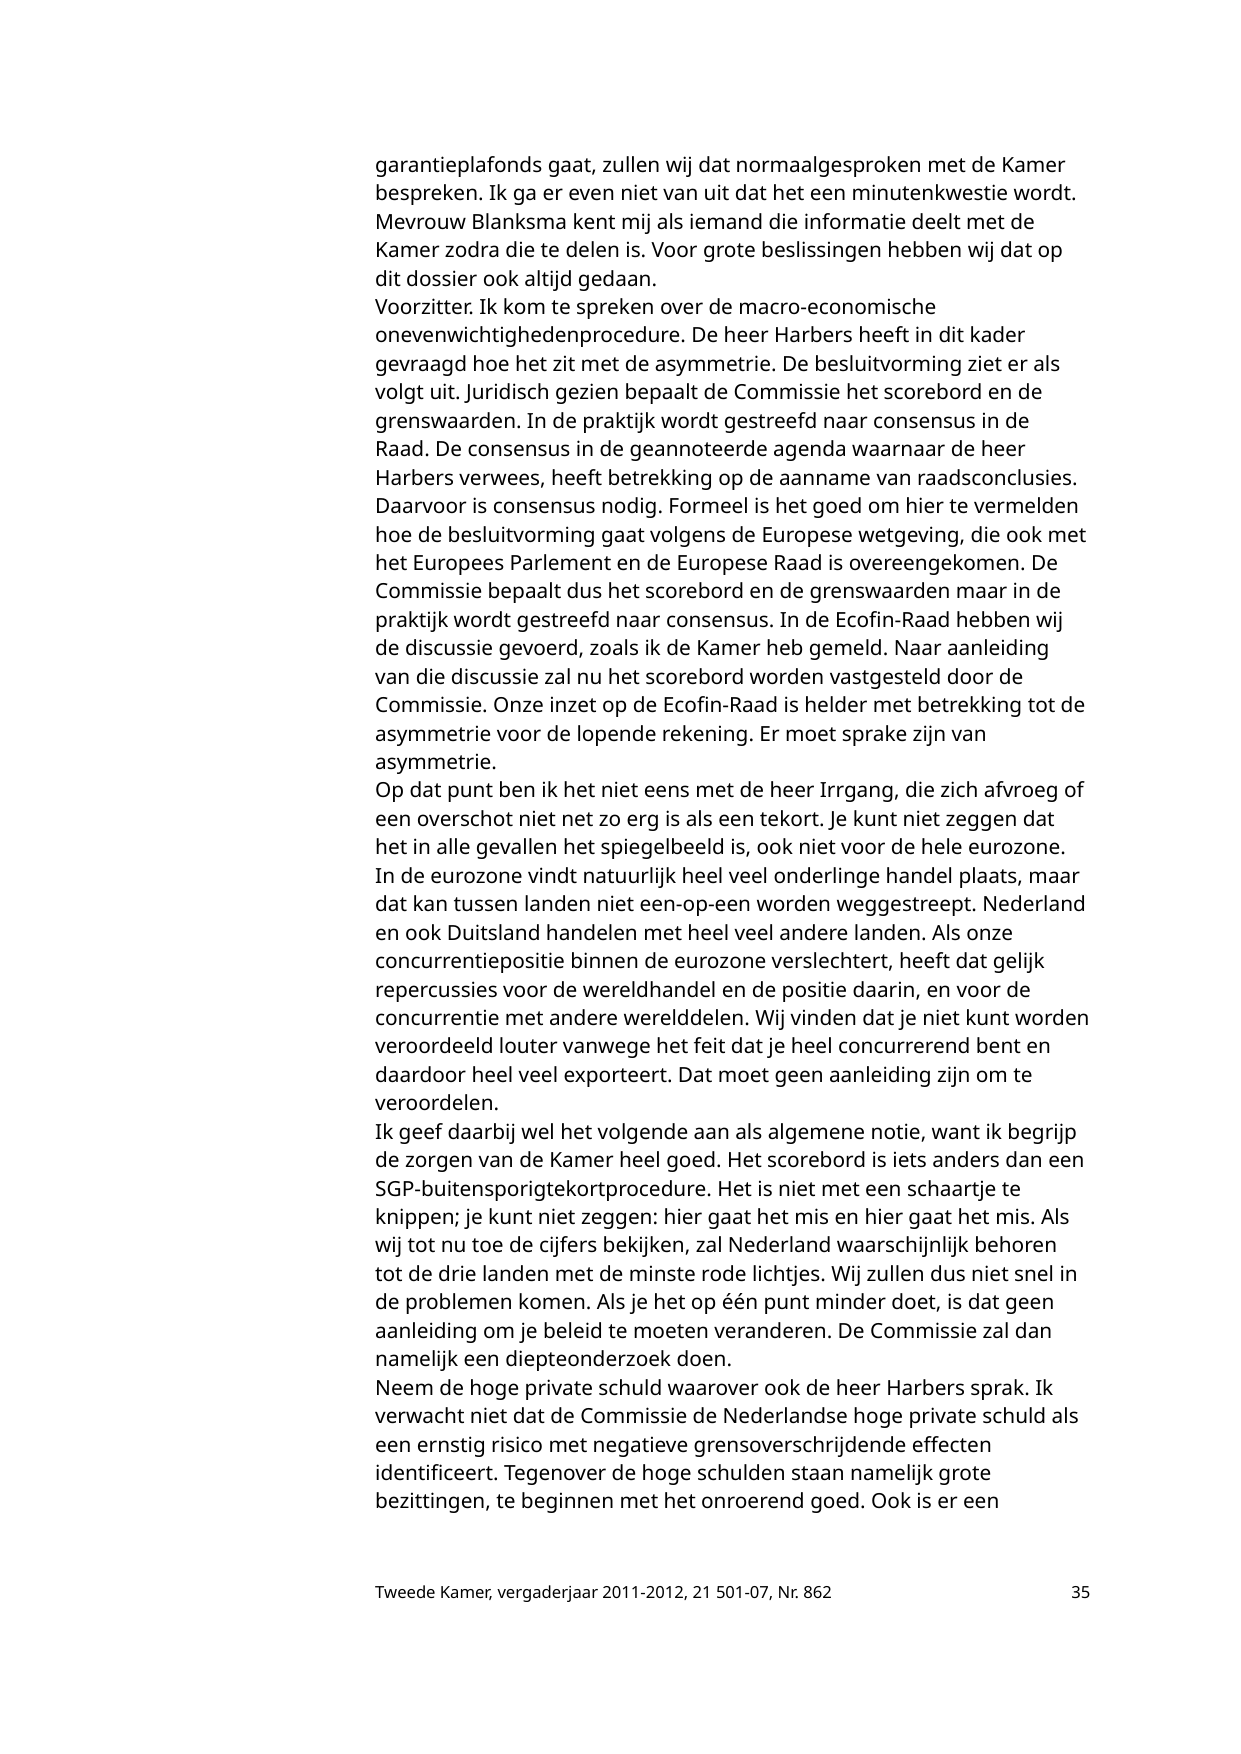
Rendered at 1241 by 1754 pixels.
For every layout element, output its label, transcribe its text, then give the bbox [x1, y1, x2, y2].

text Op dat punt ben ik het niet eens met de heer Irrgang, die zich afvroeg of een overschot niet net zo erg is als een tekort. Je kunt niet zeggen dat het in alle gevallen het spiegelbeeld is, ook niet voor de hele eurozone. In de eurozone vindt natuurlijk heel veel onderlinge handel plaats, maar dat kan tussen landen niet een-op-een worden weggestreept. Nederland en ook Duitsland handelen met heel veel andere landen. Als onze concurrentiepositie binnen de eurozone verslechtert, heeft dat gelijk repercussies voor de wereldhandel en de positie daarin, en voor de concurrentie met andere werelddelen. Wij vinden dat je niet kunt worden veroordeeld louter vanwege het feit dat je heel concurrerend bent en daardoor heel veel exporteert. Dat moet geen aanleiding zijn om te veroordelen. [375, 776, 1090, 1117]
text Ik geef daarbij wel het volgende aan als algemene notie, want ik begrijp de zorgen van de Kamer heel goed. Het scorebord is iets anders dan een SGP-buitensporigtekortprocedure. Het is niet met een schaartje te knippen; je kunt niet zeggen: hier gaat het mis en hier gaat het mis. Als wij tot nu toe de cijfers bekijken, zal Nederland waarschijnlijk behoren tot de drie landen met de minste rode lichtjes. Wij zullen dus niet snel in de problemen komen. Als je het op één punt minder doet, is dat geen aanleiding om je beleid te moeten veranderen. De Commissie zal dan namelijk een diepteonderzoek doen. [375, 1117, 1090, 1373]
text garantieplafonds gaat, zullen wij dat normaalgesproken met de Kamer bespreken. Ik ga er even niet van uit dat het een minutenkwestie wordt. Mevrouw Blanksma kent mij als iemand die informatie deelt met de Kamer zodra die te delen is. Voor grote beslissingen hebben wij dat op dit dossier ook altijd gedaan. [375, 150, 1090, 292]
text Voorzitter. Ik kom te spreken over de macro-economische onevenwichtighedenprocedure. De heer Harbers heeft in dit kader gevraagd hoe het zit met de asymmetrie. De besluitvorming ziet er als volgt uit. Juridisch gezien bepaalt de Commissie het scorebord en de grenswaarden. In de praktijk wordt gestreefd naar consensus in de Raad. De consensus in de geannoteerde agenda waarnaar de heer Harbers verwees, heeft betrekking op de aanname van raadsconclusies. Daarvoor is consensus nodig. Formeel is het goed om hier te vermelden hoe de besluitvorming gaat volgens de Europese wetgeving, die ook met het Europees Parlement en de Europese Raad is overeengekomen. De Commissie bepaalt dus het scorebord en de grenswaarden maar in de praktijk wordt gestreefd naar consensus. In de Ecofin-Raad hebben wij de discussie gevoerd, zoals ik de Kamer heb gemeld. Naar aanleiding van die discussie zal nu het scorebord worden vastgesteld door de Commissie. Onze inzet op de Ecofin-Raad is helder met betrekking tot de asymmetrie voor de lopende rekening. Er moet sprake zijn van asymmetrie. [375, 292, 1090, 776]
text Neem de hoge private schuld waarover ook de heer Harbers sprak. Ik verwacht niet dat de Commissie de Nederlandse hoge private schuld als een ernstig risico met negatieve grensoverschrijdende effecten identificeert. Tegenover de hoge schulden staan namelijk grote bezittingen, te beginnen met het onroerend goed. Ook is er een [375, 1373, 1090, 1515]
